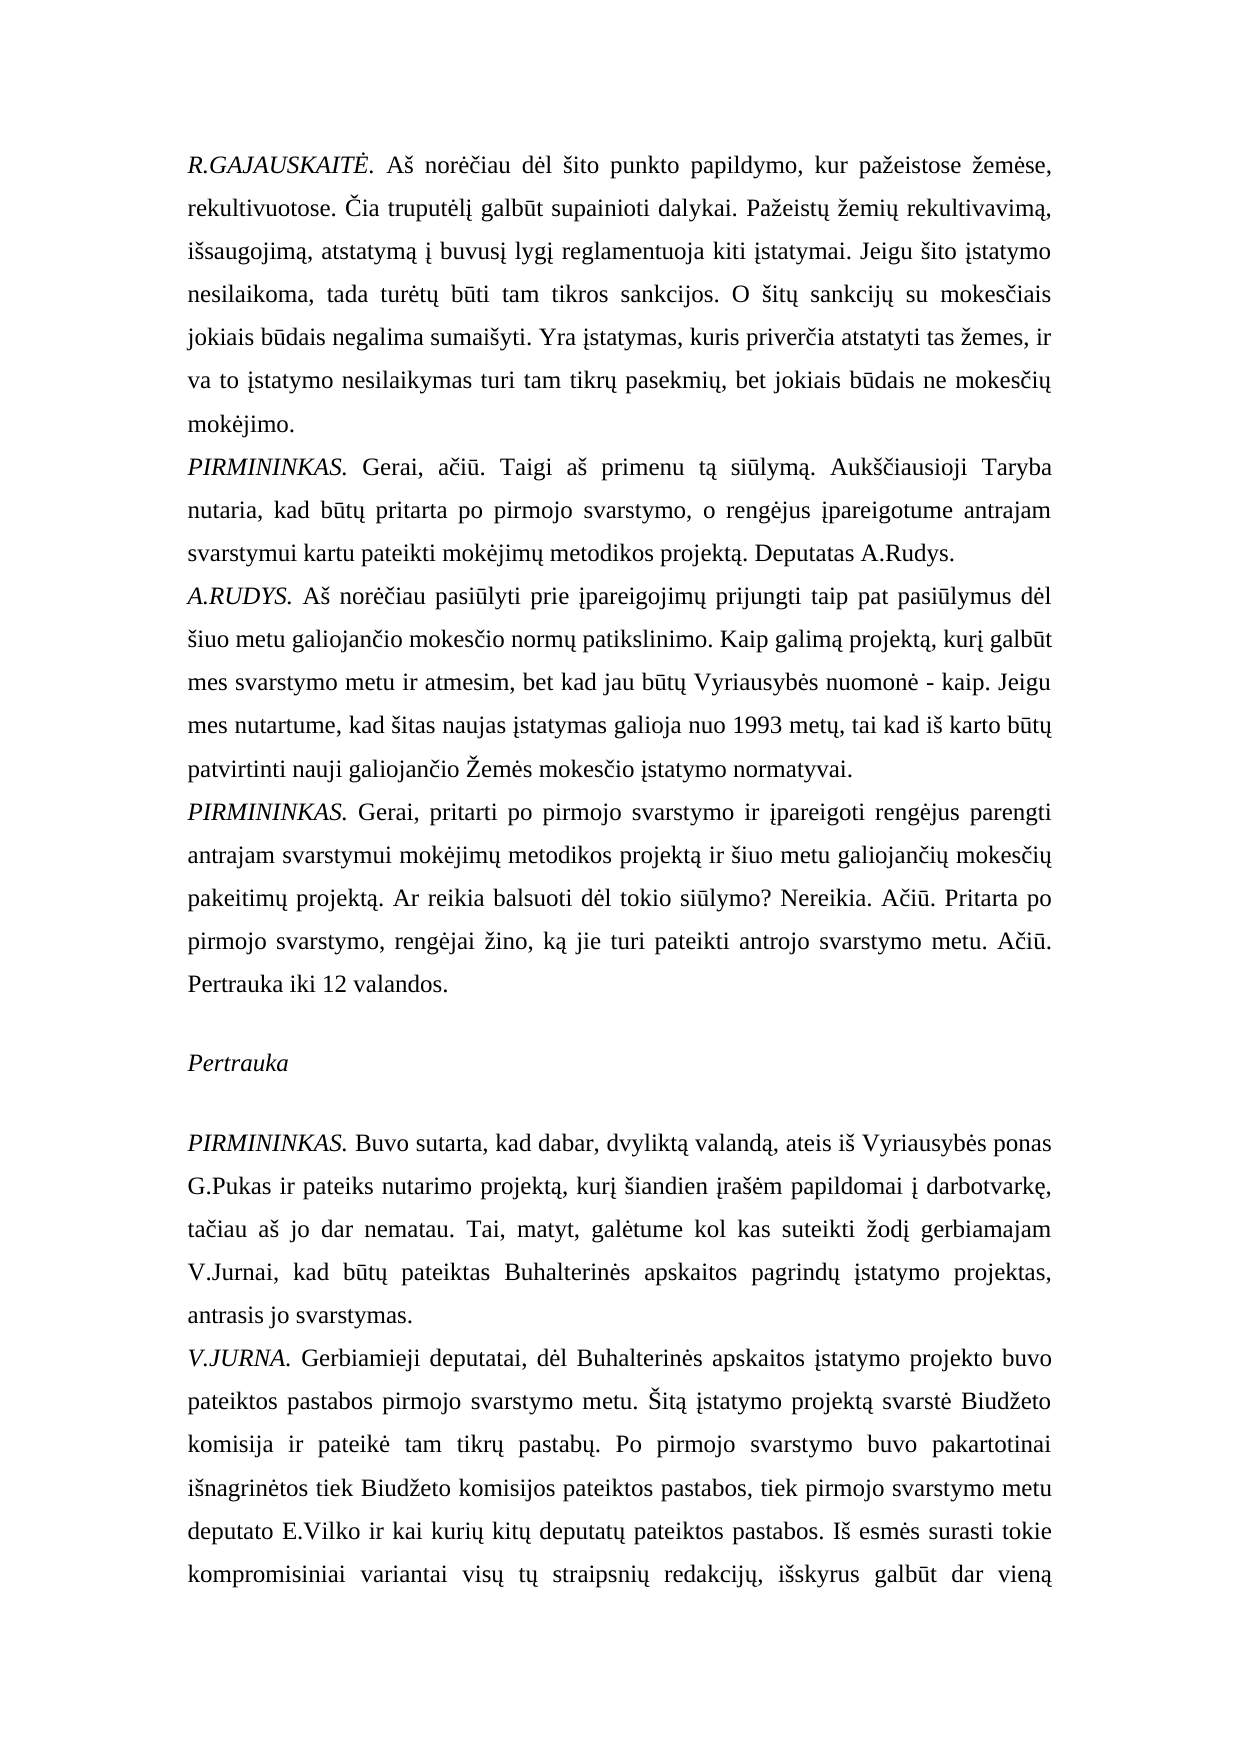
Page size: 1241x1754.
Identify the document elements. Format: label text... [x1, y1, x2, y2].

text PIRMININKAS. Gerai, ačiū. Taigi aš primenu tą siūlymą. Aukščiausioji Taryba nutaria, kad būtų pritarta po pirmojo svarstymo, o rengėjus įpareigotume antrajam svarstymui kartu pateikti mokėjimų metodikos projektą. Deputatas A.Rudys. [187, 452, 1053, 567]
text V.JURNA. Gerbiamieji deputatai, dėl Buhalterinės apskaitos įstatymo projekto buvo pateiktos pastabos pirmojo svarstymo metu. Šitą įstatymo projektą svarstė Biudžeto komisija ir pateikė tam tikrų pastabų. Po pirmojo svarstymo buvo pakartotinai išnagrinėtos tiek Biudžeto komisijos pateiktos pastabos, tiek pirmojo svarstymo metu deputato E.Vilko ir kai kurių kitų deputatų pateiktos pastabos. Iš esmės surasti tokie kompromisiniai variantai visų tų straipsnių redakcijų, išskyrus galbūt dar vieną [187, 1343, 1053, 1588]
text PIRMININKAS. Gerai, pritarti po pirmojo svarstymo ir įpareigoti rengėjus parengti antrajam svarstymui mokėjimų metodikos projektą ir šiuo metu galiojančių mokesčių pakeitimų projektą. Ar reikia balsuoti dėl tokio siūlymo? Nereikia. Ačiū. Pritarta po pirmojo svarstymo, rengėjai žino, ką jie turi pateikti antrojo svarstymo metu. Ačiū. Pertrauka iki 12 valandos. [187, 797, 1053, 998]
text R.GAJAUSKAITĖ. Aš norėčiau dėl šito punkto papildymo, kur pažeistose žemėse, rekultivuotose. Čia truputėlį galbūt supainioti dalykai. Pažeistų žemių rekultivavimą, išsaugojimą, atstatymą į buvusį lygį reglamentuoja kiti įstatymai. Jeigu šito įstatymo nesilaikoma, tada turėtų būti tam tikros sankcijos. O šitų sankcijų su mokesčiais jokiais būdais negalima sumaišyti. Yra įstatymas, kuris priverčia atstatyti tas žemes, ir va to įstatymo nesilaikymas turi tam tikrų pasekmių, bet jokiais būdais ne mokesčių mokėjimo. [187, 150, 1053, 437]
text PIRMININKAS. Buvo sutarta, kad dabar, dvyliktą valandą, ateis iš Vyriausybės ponas G.Pukas ir pateiks nutarimo projektą, kurį šiandien įrašėm papildomai į darbotvarkę, tačiau aš jo dar nematau. Tai, matyt, galėtume kol kas suteikti žodį gerbiamajam V.Jurnai, kad būtų pateiktas Buhalterinės apskaitos pagrindų įstatymo projektas, antrasis jo svarstymas. [187, 1128, 1053, 1329]
text Pertrauka [187, 1048, 1053, 1077]
text A.RUDYS. Aš norėčiau pasiūlyti prie įpareigojimų prijungti taip pat pasiūlymus dėl šiuo metu galiojančio mokesčio normų patikslinimo. Kaip galimą projektą, kurį galbūt mes svarstymo metu ir atmesim, bet kad jau būtų Vyriausybės nuomonė - kaip. Jeigu mes nutartume, kad šitas naujas įstatymas galioja nuo 1993 metų, tai kad iš karto būtų patvirtinti nauji galiojančio Žemės mokesčio įstatymo normatyvai. [187, 581, 1053, 782]
